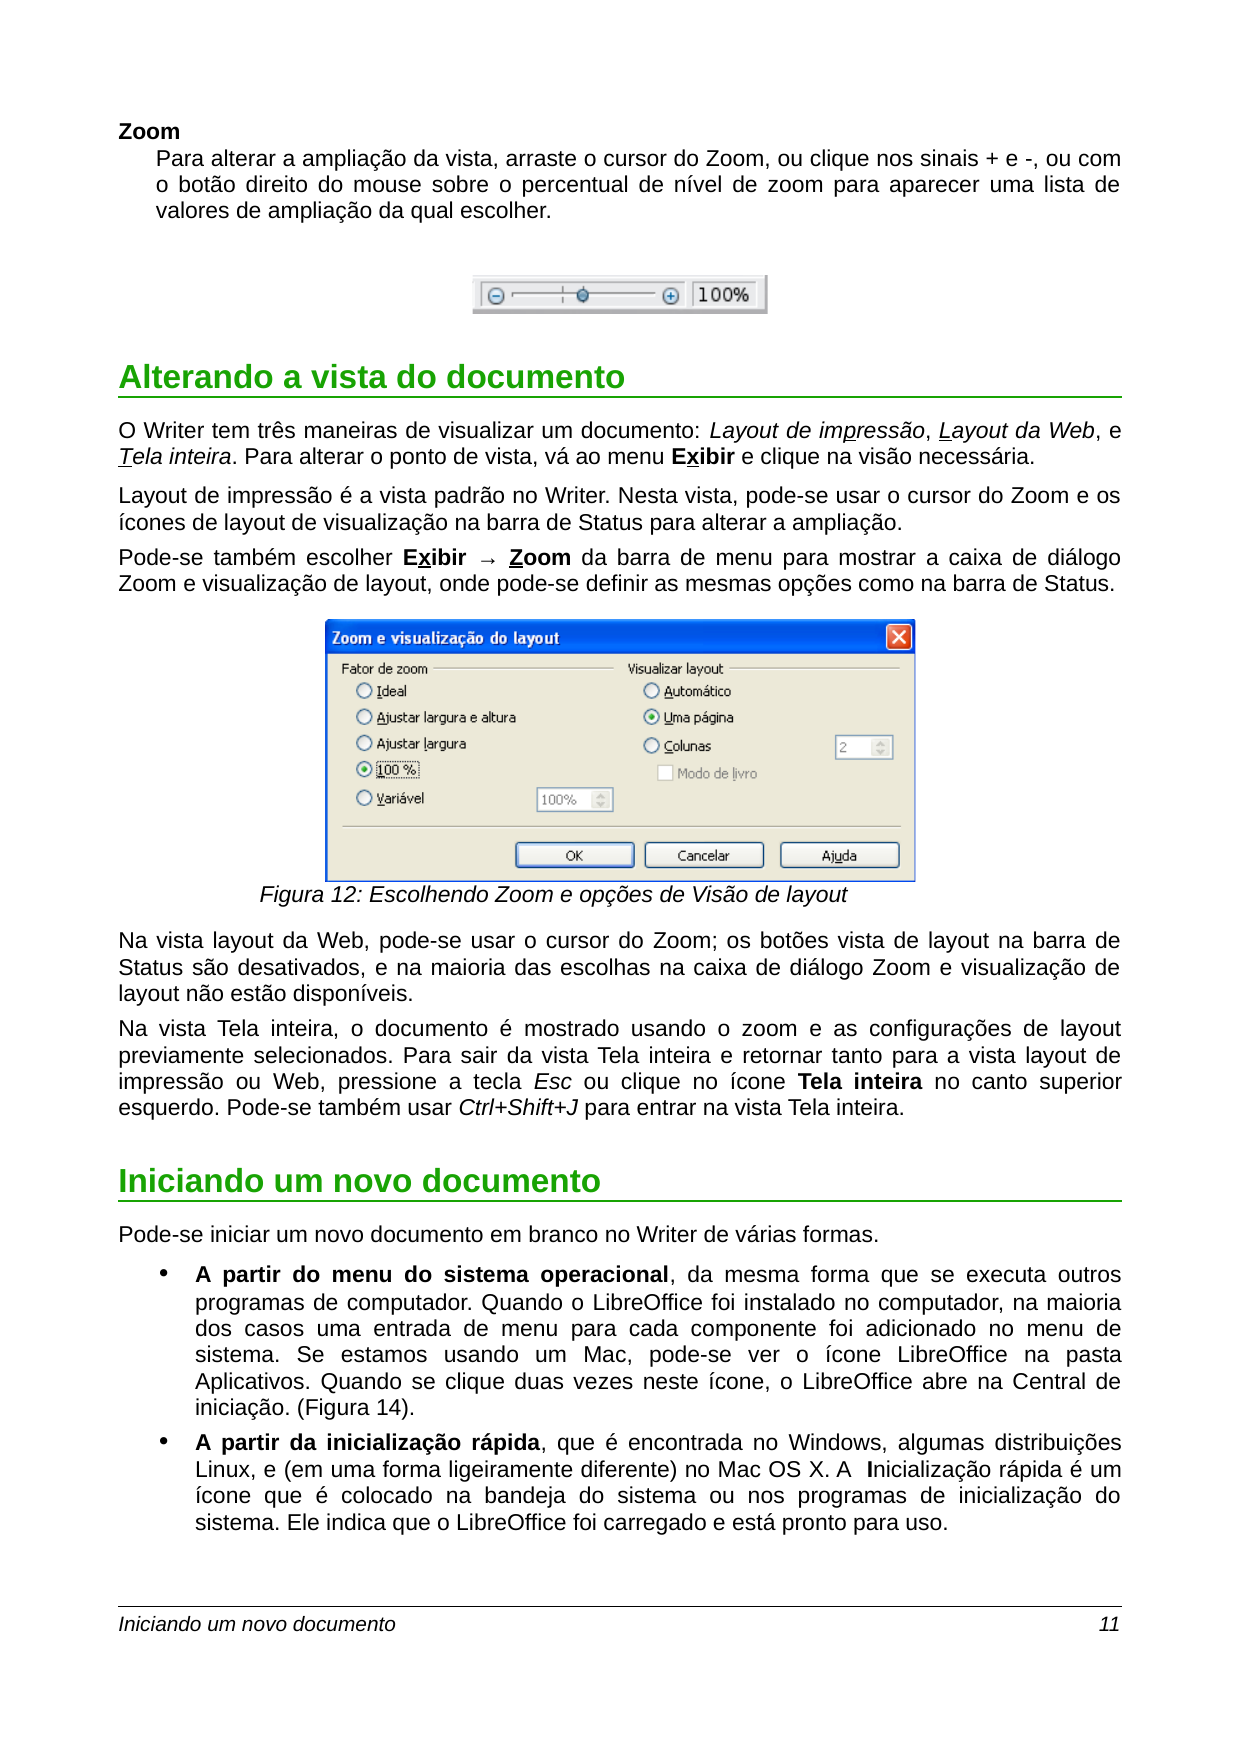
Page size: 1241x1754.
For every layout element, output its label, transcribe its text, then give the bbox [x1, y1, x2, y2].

text Pode-se iniciar um novo documento em branco no Writer de várias formas. [118, 1221, 1122, 1247]
text Pode-se também escolher Exibir → Zoom da barra de menu para mostrar a caixa de diálogo Zoom e visualização de layout, onde pode-se definir as mesmas opções como na barra de Status. [118, 544, 1122, 596]
text Para alterar a ampliação da vista, arraste o cursor do Zoom, ou clique nos sinais + e -, ou com o botão direito do mouse sobre o percentual de nível de zoom para aparecer uma lista de valores de ampliação da qual escolher. [156, 144, 1122, 223]
text O Writer tem três maneiras de visualizar um documento: Layout de impressão, Layout da Web, e Tela inteira. Para alterar o ponto de vista, vá ao menu Exibir e clique na visão necessária. [118, 417, 1122, 470]
picture [325, 619, 916, 882]
picture [472, 275, 768, 314]
text Na vista Tela inteira, o documento é mostrado usando o zoom e as configurações de layout previamente selecionados. Para sair da vista Tela inteira e retornar tanto para a vista layout de impressão ou Web, pressione a tecla Esc ou clique no ícone Tela inteira no canto superior esquerdo. Pode-se também usar Ctrl+Shift+J para entrar na vista Tela inteira. [118, 1015, 1122, 1121]
text Figura 12: Escolhendo Zoom e opções de Visão de layout [259, 618, 981, 908]
subtitle Alterando a vista do documento [118, 358, 1122, 396]
text Layout de impressão é a vista padrão no Writer. Nesta vista, pode-se usar o cursor do Zoom e os ícones de layout de visualização na barra de Status para alterar a ampliação. [118, 482, 1122, 535]
list A partir da inicialização rápida, que é encontrada no Windows, algumas distribuições Linux, e (em uma forma ligeiramente diferente) no Mac OS X. A Inicialização rápida é um ícone que é colocado na bandeja do sistema ou nos programas de inicialização do sistema. Ele indica que o LibreOffice foi carregado e está pronto para uso. [156, 1427, 1122, 1535]
text Na vista layout da Web, pode-se usar o cursor do Zoom; os botões vista de layout na barra de Status são desativados, e na maioria das escolhas na caixa de diálogo Zoom e visualização de layout não estão disponíveis. [118, 927, 1122, 1006]
text Zoom [118, 118, 1122, 144]
subtitle Iniciando um novo documento [118, 1161, 1122, 1200]
list A partir do menu do sistema operacional, da mesma forma que se executa outros programas de computador. Quando o LibreOffice foi instalado no computador, na maioria dos casos uma entrada de menu para cada componente foi adicionado no menu de sistema. Se estamos usando um Mac, pode-se ver o ícone LibreOffice na pasta Aplicativos. Quando se clique duas vezes neste ícone, o LibreOffice abre na Central de iniciação. (Figura 14). [156, 1259, 1122, 1421]
